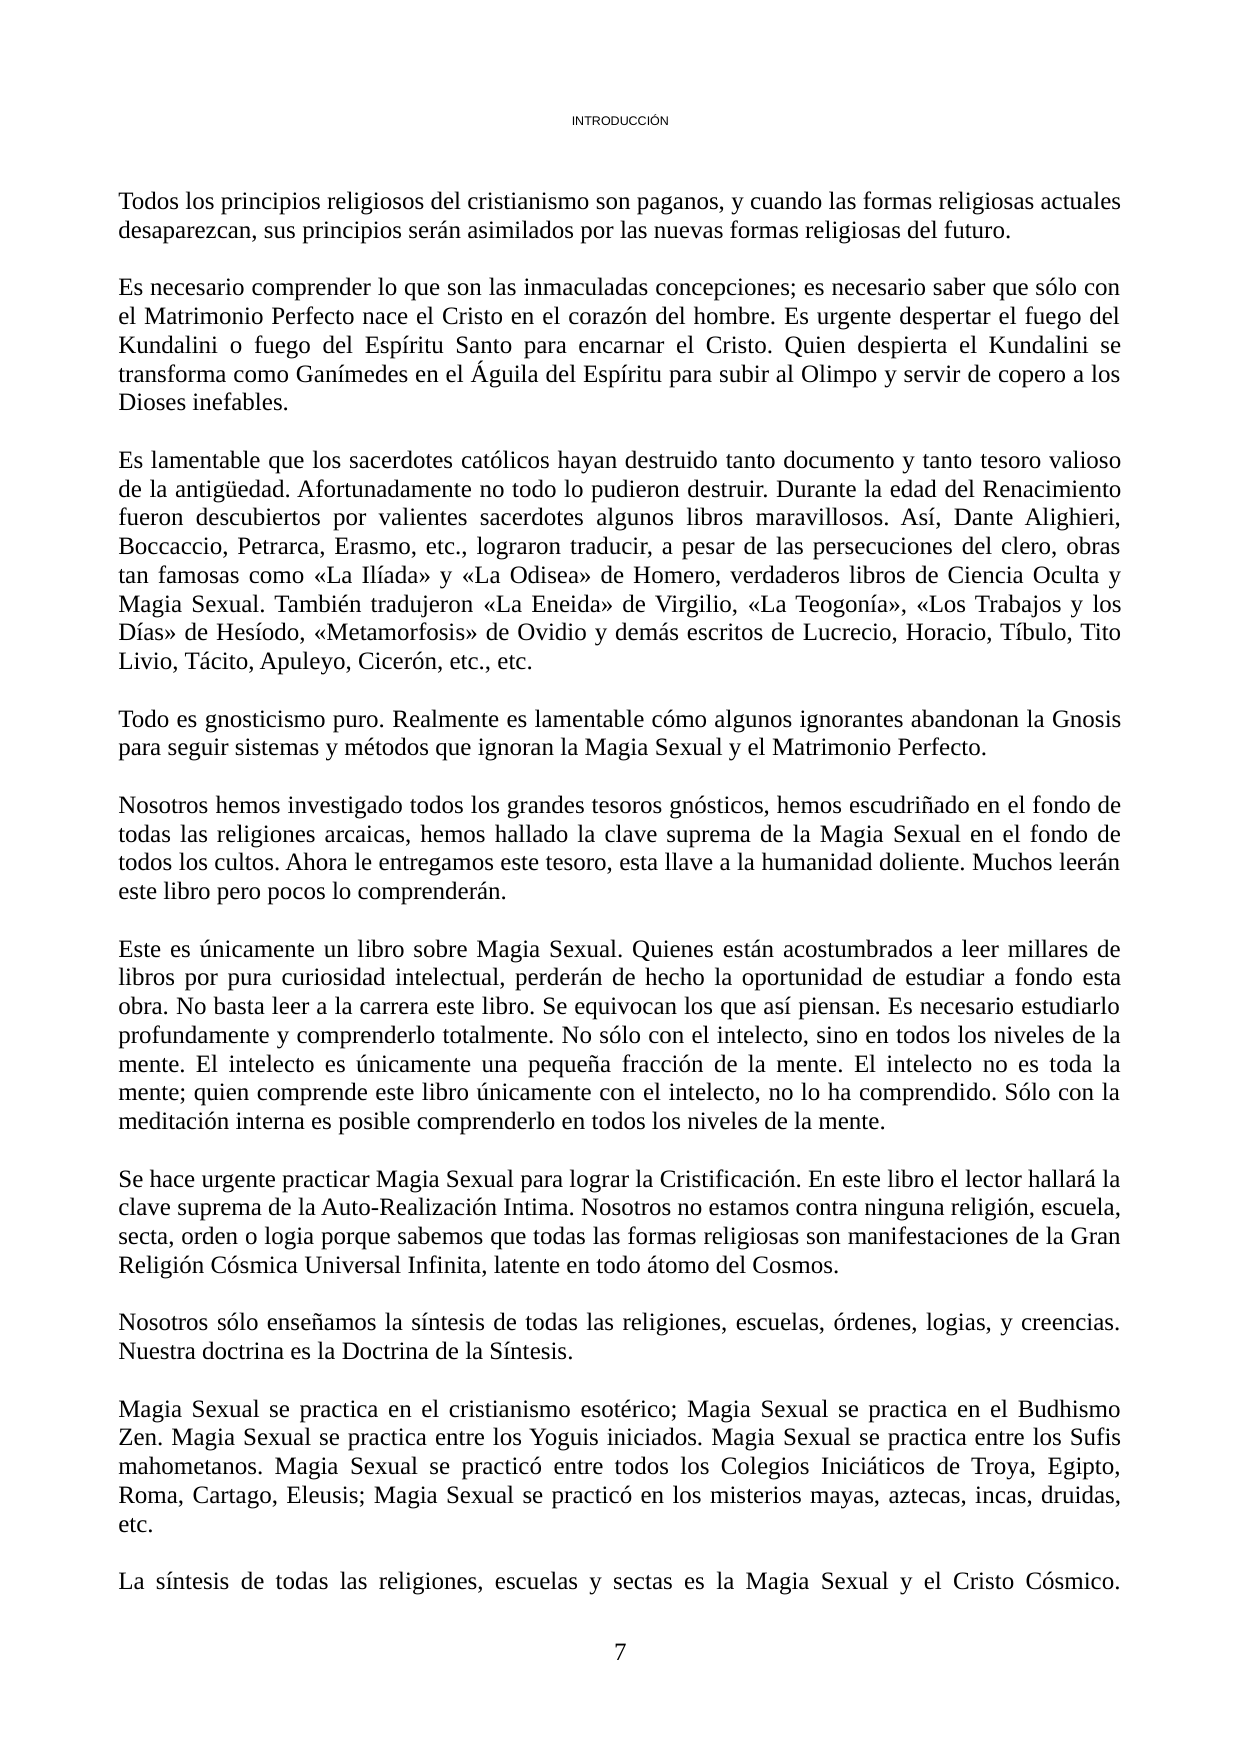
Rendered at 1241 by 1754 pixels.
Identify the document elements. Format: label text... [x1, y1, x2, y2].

text Todos los principios religiosos del cristianismo son paganos, y cuando las formas religiosas actuales desaparezcan, sus principios serán asimilados por las nuevas formas religiosas del futuro. [118, 186, 1122, 244]
text Nosotros hemos investigado todos los grandes tesoros gnósticos, hemos escudriñado en el fondo de todas las religiones arcaicas, hemos hallado la clave suprema de la Magia Sexual en el fondo de todos los cultos. Ahora le entregamos este tesoro, esta llave a la humanidad doliente. Muchos leerán este libro pero pocos lo comprenderán. [118, 790, 1122, 905]
text Todo es gnosticismo puro. Realmente es lamentable cómo algunos ignorantes abandonan la Gnosis para seguir sistemas y métodos que ignoran la Magia Sexual y el Matrimonio Perfecto. [118, 704, 1122, 761]
text Este es únicamente un libro sobre Magia Sexual. Quienes están acostumbrados a leer millares de libros por pura curiosidad intelectual, perderán de hecho la oportunidad de estudiar a fondo esta obra. No basta leer a la carrera este libro. Se equivocan los que así piensan. Es necesario estudiarlo profundamente y comprenderlo totalmente. No sólo con el intelecto, sino en todos los niveles de la mente. El intelecto es únicamente una pequeña fracción de la mente. El intelecto no es toda la mente; quien comprende este libro únicamente con el intelecto, no lo ha comprendido. Sólo con la meditación interna es posible comprenderlo en todos los niveles de la mente. [118, 934, 1122, 1135]
text Nosotros sólo enseñamos la síntesis de todas las religiones, escuelas, órdenes, logias, y creencias. Nuestra doctrina es la Doctrina de la Síntesis. [118, 1307, 1122, 1365]
text Magia Sexual se practica en el cristianismo esotérico; Magia Sexual se practica en el Budhismo Zen. Magia Sexual se practica entre los Yoguis iniciados. Magia Sexual se practica entre los Sufis mahometanos. Magia Sexual se practicó entre todos los Colegios Iniciáticos de Troya, Egipto, Roma, Cartago, Eleusis; Magia Sexual se practicó en los misterios mayas, aztecas, incas, druidas, etc. [118, 1394, 1122, 1537]
text Es lamentable que los sacerdotes católicos hayan destruido tanto documento y tanto tesoro valioso de la antigüedad. Afortunadamente no todo lo pudieron destruir. Durante la edad del Renacimiento fueron descubiertos por valientes sacerdotes algunos libros maravillosos. Así, Dante Alighieri, Boccaccio, Petrarca, Erasmo, etc., lograron traducir, a pesar de las persecuciones del clero, obras tan famosas como «La Ilíada» y «La Odisea» de Homero, verdaderos libros de Ciencia Oculta y Magia Sexual. También tradujeron «La Eneida» de Virgilio, «La Teogonía», «Los Trabajos y los Días» de Hesíodo, «Metamorfosis» de Ovidio y demás escritos de Lucrecio, Horacio, Tíbulo, Tito Livio, Tácito, Apuleyo, Cicerón, etc., etc. [118, 445, 1122, 675]
text Se hace urgente practicar Magia Sexual para lograr la Cristificación. En este libro el lector hallará la clave suprema de la Auto-Realización Intima. Nosotros no estamos contra ninguna religión, escuela, secta, orden o logia porque sabemos que todas las formas religiosas son manifestaciones de la Gran Religión Cósmica Universal Infinita, latente en todo átomo del Cosmos. [118, 1164, 1122, 1279]
text Es necesario comprender lo que son las inmaculadas concepciones; es necesario saber que sólo con el Matrimonio Perfecto nace el Cristo en el corazón del hombre. Es urgente despertar el fuego del Kundalini o fuego del Espíritu Santo para encarnar el Cristo. Quien despierta el Kundalini se transforma como Ganímedes en el Águila del Espíritu para subir al Olimpo y servir de copero a los Dioses inefables. [118, 272, 1122, 416]
text La síntesis de todas las religiones, escuelas y sectas es la Magia Sexual y el Cristo Cósmico. [118, 1566, 1122, 1595]
